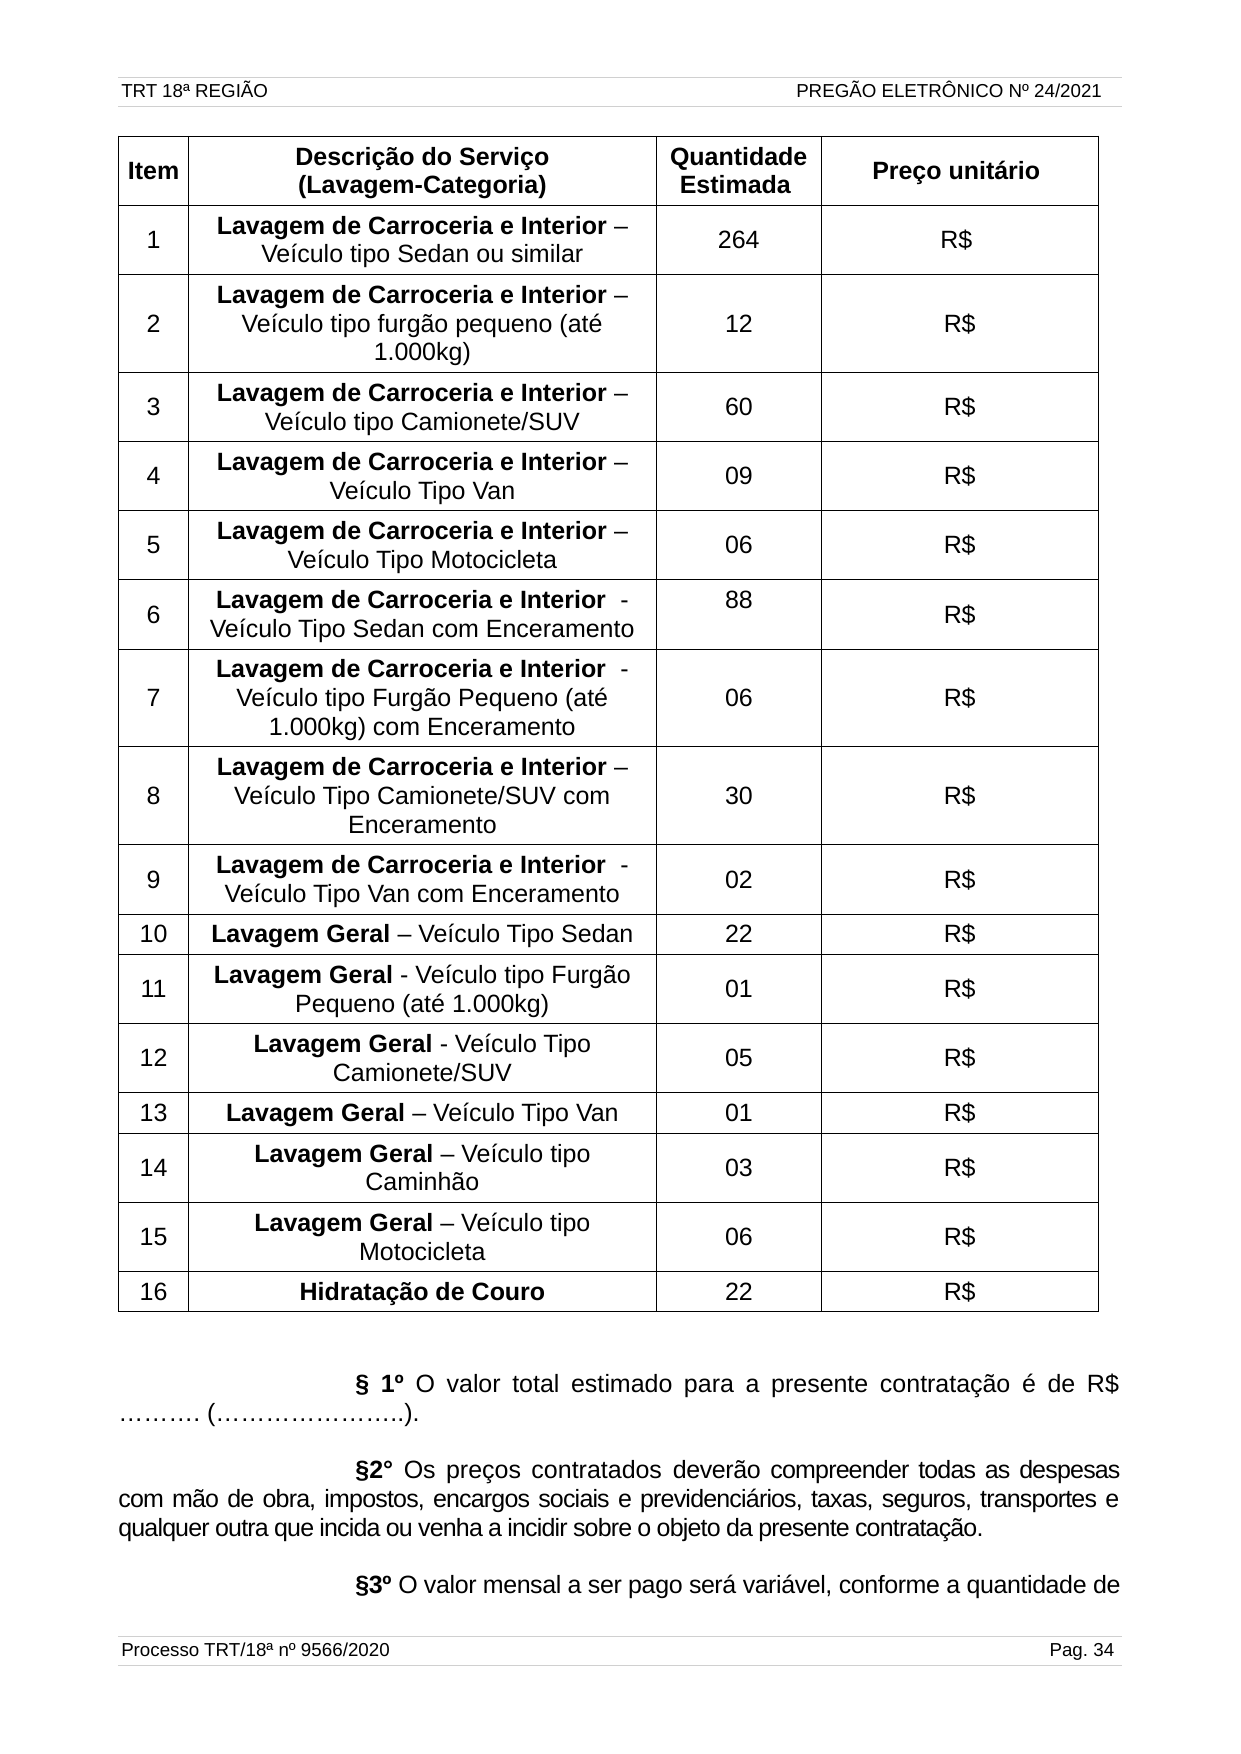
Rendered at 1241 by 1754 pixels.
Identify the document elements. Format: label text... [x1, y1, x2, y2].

table_header Item [119, 137, 188, 205]
table_cell R$ [822, 373, 1098, 441]
table_cell Lavagem de Carroceria e Interior – Veículo Tipo Camionete/SUV com Enceramento [189, 747, 656, 844]
table_cell Lavagem Geral - Veículo Tipo Camionete/SUV [189, 1024, 656, 1092]
table_cell R$ [822, 580, 1098, 648]
table_cell 01 [657, 1093, 821, 1133]
table_header Quantidade Estimada [657, 137, 821, 205]
table_cell 01 [657, 955, 821, 1023]
table_cell R$ [822, 442, 1098, 510]
table_cell 6 [119, 580, 188, 648]
table_cell Lavagem de Carroceria e Interior - Veículo Tipo Van com Enceramento [189, 845, 656, 913]
table_cell 1 [119, 206, 188, 274]
table_cell Lavagem Geral – Veículo Tipo Van [189, 1093, 656, 1133]
table_cell Lavagem de Carroceria e Interior - Veículo Tipo Sedan com Enceramento [189, 580, 656, 648]
table_cell 22 [657, 1272, 821, 1311]
table_cell 4 [119, 442, 188, 510]
text §2° Os preços contratados deverão compreender todas as despesas com mão de obra, impostos, encargos sociais e previdenciários, taxas, seguros, transportes e qualquer outra que incida ou venha a incidir sobre o objeto da presente contratação. [118, 1455, 1120, 1542]
table_cell R$ [822, 206, 1098, 274]
table_cell R$ [822, 915, 1098, 954]
table_cell 14 [119, 1134, 188, 1202]
table_cell Lavagem de Carroceria e Interior – Veículo Tipo Van [189, 442, 656, 510]
table_cell 5 [119, 511, 188, 579]
table_cell Hidratação de Couro [189, 1272, 656, 1311]
table_cell 60 [657, 373, 821, 441]
table_cell Lavagem Geral – Veículo tipo Caminhão [189, 1134, 656, 1202]
table_cell Lavagem Geral – Veículo Tipo Sedan [189, 915, 656, 954]
table_cell R$ [822, 1093, 1098, 1133]
table_cell 05 [657, 1024, 821, 1092]
table_cell 264 [657, 206, 821, 274]
table_header Preço unitário [822, 137, 1098, 205]
table_cell 02 [657, 845, 821, 913]
table_cell 16 [119, 1272, 188, 1311]
table_header Descrição do Serviço (Lavagem-Categoria) [189, 137, 656, 205]
table_cell 10 [119, 915, 188, 954]
table_cell R$ [822, 1024, 1098, 1092]
table_cell Lavagem Geral - Veículo tipo Furgão Pequeno (até 1.000kg) [189, 955, 656, 1023]
table_cell Lavagem de Carroceria e Interior – Veículo tipo furgão pequeno (até 1.000kg) [189, 275, 656, 372]
table_cell 03 [657, 1134, 821, 1202]
table_cell R$ [822, 1272, 1098, 1311]
table_cell Lavagem de Carroceria e Interior - Veículo tipo Furgão Pequeno (até 1.000kg) com Enceramento [189, 650, 656, 746]
table_cell 09 [657, 442, 821, 510]
table_cell 3 [119, 373, 188, 441]
table_cell 88 [657, 580, 821, 648]
table_cell 15 [119, 1203, 188, 1271]
table_cell R$ [822, 747, 1098, 844]
table_cell 12 [119, 1024, 188, 1092]
table_cell R$ [822, 275, 1098, 372]
table_cell 06 [657, 650, 821, 746]
table_cell 8 [119, 747, 188, 844]
table_cell 06 [657, 1203, 821, 1271]
table_cell Lavagem de Carroceria e Interior – Veículo Tipo Motocicleta [189, 511, 656, 579]
text §3º O valor mensal a ser pago será variável, conforme a quantidade de [118, 1570, 1120, 1599]
table_cell 11 [119, 955, 188, 1023]
table_cell R$ [822, 1203, 1098, 1271]
table_cell R$ [822, 955, 1098, 1023]
table_cell 13 [119, 1093, 188, 1133]
table_cell Lavagem de Carroceria e Interior – Veículo tipo Camionete/SUV [189, 373, 656, 441]
table_cell 12 [657, 275, 821, 372]
table_cell 22 [657, 915, 821, 954]
table_cell 30 [657, 747, 821, 844]
table_cell 9 [119, 845, 188, 913]
table_cell R$ [822, 845, 1098, 913]
table_cell R$ [822, 650, 1098, 746]
table_cell R$ [822, 1134, 1098, 1202]
table_cell Lavagem de Carroceria e Interior – Veículo tipo Sedan ou similar [189, 206, 656, 274]
text § 1º O valor total estimado para a presente contratação é de R$ ………. (…………………..). [118, 1369, 1120, 1427]
table_cell Lavagem Geral – Veículo tipo Motocicleta [189, 1203, 656, 1271]
table_cell 7 [119, 650, 188, 746]
table_cell 06 [657, 511, 821, 579]
table_cell 2 [119, 275, 188, 372]
table_cell R$ [822, 511, 1098, 579]
